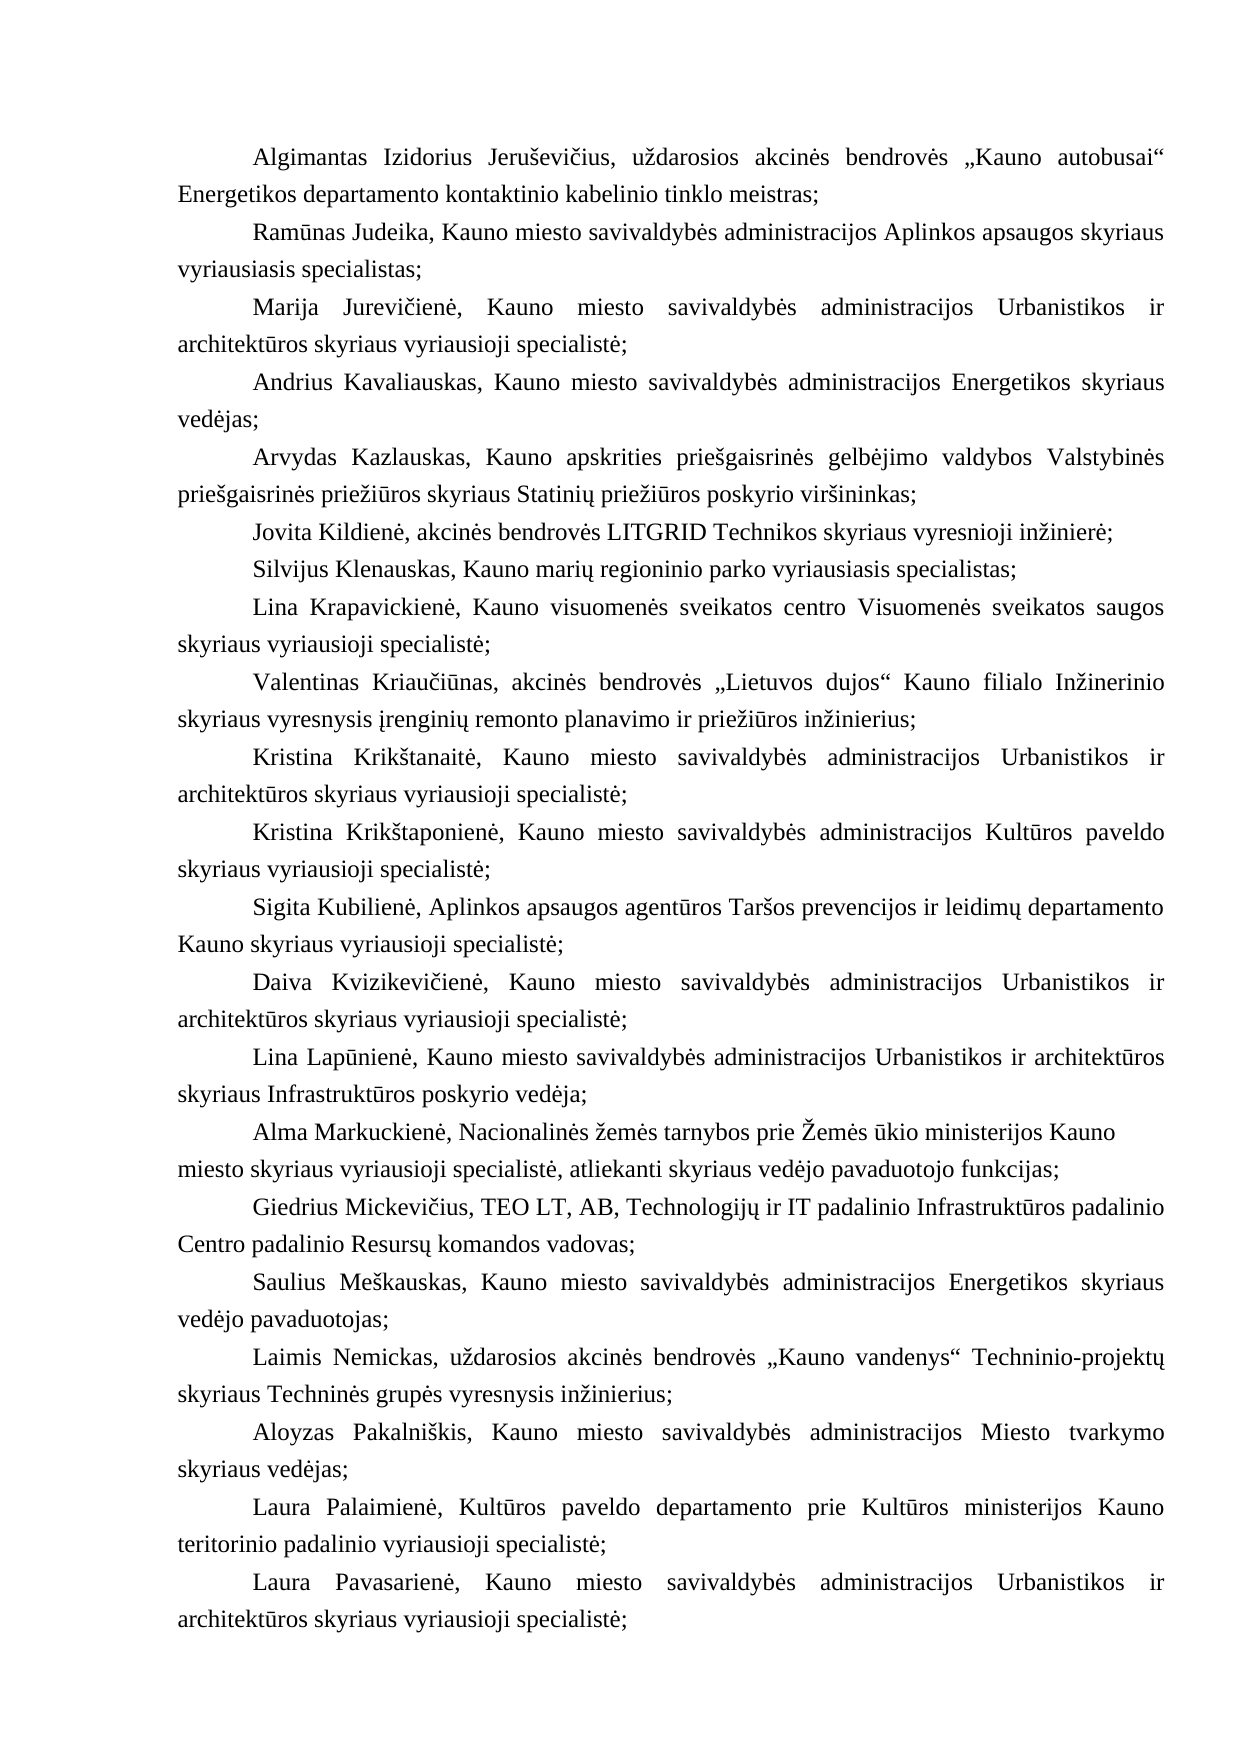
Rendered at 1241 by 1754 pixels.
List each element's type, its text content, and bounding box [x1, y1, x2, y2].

text Laura Palaimienė, Kultūros paveldo departamento prie Kultūros ministerijos Kauno teritorinio padalinio vyriausioji specialistė; [177, 1483, 1165, 1558]
text Alma Markuckienė, Nacionalinės žemės tarnybos prie Žemės ūkio ministerijos Kauno miesto skyriaus vyriausioji specialistė, atliekanti skyriaus vedėjo pavaduotojo funkcijas; [177, 1108, 1165, 1183]
text Daiva Kvizikevičienė, Kauno miesto savivaldybės administracijos Urbanistikos ir architektūros skyriaus vyriausioji specialistė; [177, 958, 1165, 1033]
text Marija Jurevičienė, Kauno miesto savivaldybės administracijos Urbanistikos ir architektūros skyriaus vyriausioji specialistė; [177, 283, 1165, 358]
text Arvydas Kazlauskas, Kauno apskrities priešgaisrinės gelbėjimo valdybos Valstybinės priešgaisrinės priežiūros skyriaus Statinių priežiūros poskyrio viršininkas; [177, 433, 1165, 508]
text Aloyzas Pakalniškis, Kauno miesto savivaldybės administracijos Miesto tvarkymo skyriaus vedėjas; [177, 1408, 1165, 1483]
text Jovita Kildienė, akcinės bendrovės LITGRID Technikos skyriaus vyresnioji inžinierė; [177, 508, 1165, 545]
text Lina Krapavickienė, Kauno visuomenės sveikatos centro Visuomenės sveikatos saugos skyriaus vyriausioji specialistė; [177, 583, 1165, 658]
text Andrius Kavaliauskas, Kauno miesto savivaldybės administracijos Energetikos skyriaus vedėjas; [177, 358, 1165, 433]
text Silvijus Klenauskas, Kauno marių regioninio parko vyriausiasis specialistas; [177, 545, 1165, 583]
text Saulius Meškauskas, Kauno miesto savivaldybės administracijos Energetikos skyriaus vedėjo pavaduotojas; [177, 1258, 1165, 1333]
text Ramūnas Judeika, Kauno miesto savivaldybės administracijos Aplinkos apsaugos skyriaus vyriausiasis specialistas; [177, 208, 1165, 283]
text Lina Lapūnienė, Kauno miesto savivaldybės administracijos Urbanistikos ir architektūros skyriaus Infrastruktūros poskyrio vedėja; [177, 1033, 1165, 1108]
text Laura Pavasarienė, Kauno miesto savivaldybės administracijos Urbanistikos ir architektūros skyriaus vyriausioji specialistė; [177, 1558, 1165, 1633]
text Kristina Krikštanaitė, Kauno miesto savivaldybės administracijos Urbanistikos ir architektūros skyriaus vyriausioji specialistė; [177, 733, 1165, 808]
text Algimantas Izidorius Jeruševičius, uždarosios akcinės bendrovės „Kauno autobusai“ Energetikos departamento kontaktinio kabelinio tinklo meistras; [177, 133, 1165, 208]
text Kristina Krikštaponienė, Kauno miesto savivaldybės administracijos Kultūros paveldo skyriaus vyriausioji specialistė; [177, 808, 1165, 883]
text Laimis Nemickas, uždarosios akcinės bendrovės „Kauno vandenys“ Techninio-projektų skyriaus Techninės grupės vyresnysis inžinierius; [177, 1333, 1165, 1408]
text Giedrius Mickevičius, TEO LT, AB, Technologijų ir IT padalinio Infrastruktūros padalinio Centro padalinio Resursų komandos vadovas; [177, 1183, 1165, 1258]
text Valentinas Kriaučiūnas, akcinės bendrovės „Lietuvos dujos“ Kauno filialo Inžinerinio skyriaus vyresnysis įrenginių remonto planavimo ir priežiūros inžinierius; [177, 658, 1165, 733]
text Sigita Kubilienė, Aplinkos apsaugos agentūros Taršos prevencijos ir leidimų departamento Kauno skyriaus vyriausioji specialistė; [177, 883, 1165, 958]
